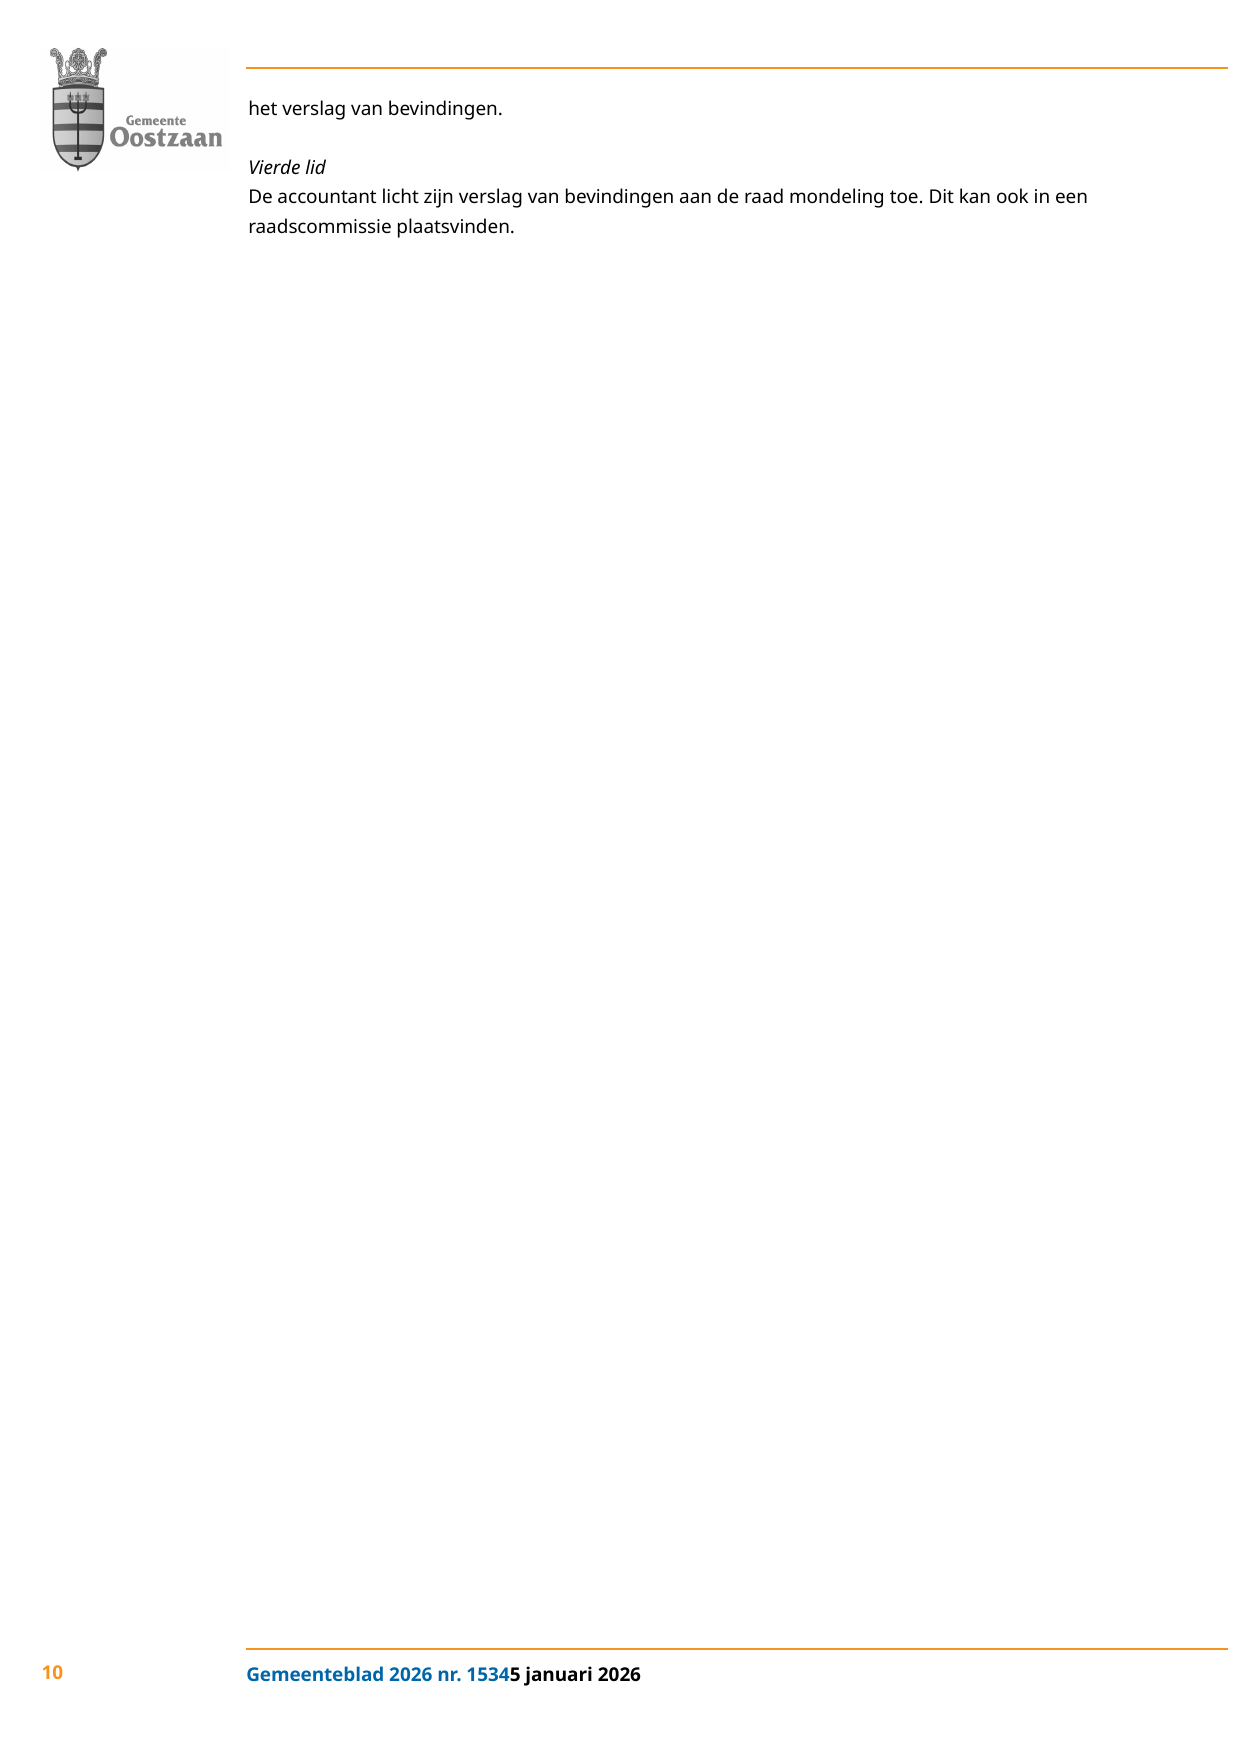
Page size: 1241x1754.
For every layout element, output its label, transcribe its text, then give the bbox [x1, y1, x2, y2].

text Vierde lid [248, 154, 1152, 180]
picture [41, 47, 231, 172]
text De accountant licht zijn verslag van bevindingen aan de raad mondeling toe. Dit kan ook in een raadscommissie plaatsvinden. [248, 183, 1152, 239]
text het verslag van bevindingen. [248, 95, 1152, 121]
